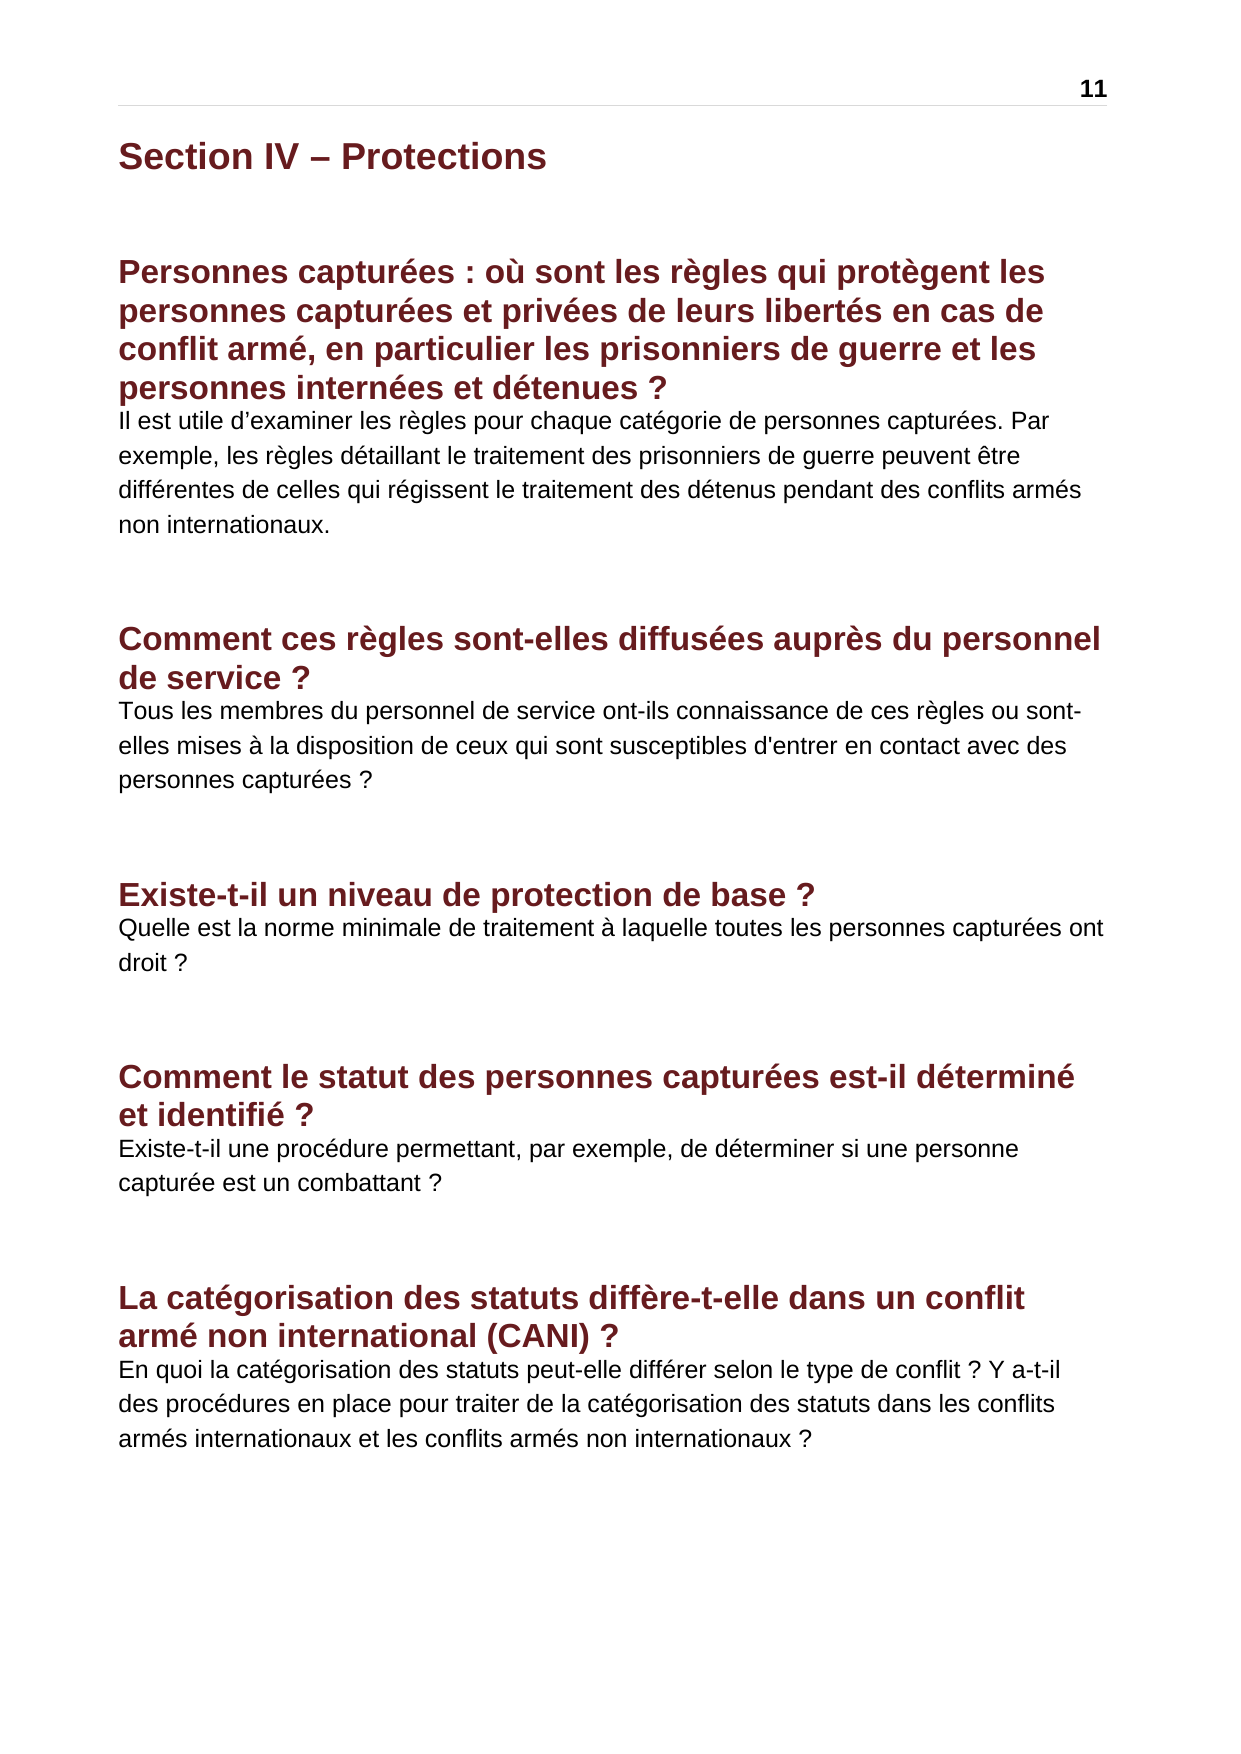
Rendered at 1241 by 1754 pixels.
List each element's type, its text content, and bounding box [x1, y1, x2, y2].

subtitle Personnes capturées : où sont les règles qui protègent les personnes capturées et privées de leurs libertés en cas de conflit armé, en particulier les prisonniers de guerre et les personnes internées et détenues ? [118, 253, 1107, 406]
text Il est utile d’examiner les règles pour chaque catégorie de personnes capturées. Par exemple, les règles détaillant le traitement des prisonniers de guerre peuvent être différentes de celles qui régissent le traitement des détenus pendant des conflits armés non internationaux. [118, 406, 1107, 538]
text Quelle est la norme minimale de traitement à laquelle toutes les personnes capturées ont droit ? [118, 913, 1107, 976]
text Tous les membres du personnel de service ont-ils connaissance de ces règles ou sont-elles mises à la disposition de ceux qui sont susceptibles d'entrer en contact avec des personnes capturées ? [118, 696, 1107, 794]
subtitle Comment le statut des personnes capturées est-il déterminé et identifié ? [118, 1057, 1107, 1134]
text Existe-t-il une procédure permettant, par exemple, de déterminer si une personne capturée est un combattant ? [118, 1134, 1107, 1197]
subtitle Comment ces règles sont-elles diffusées auprès du personnel de service ? [118, 619, 1107, 696]
subtitle La catégorisation des statuts diffère-t-elle dans un conflit armé non international (CANI) ? [118, 1278, 1107, 1355]
subtitle Section IV – Protections [118, 134, 1107, 178]
text En quoi la catégorisation des statuts peut-elle différer selon le type de conflit ? Y a-t-il des procédures en place pour traiter de la catégorisation des statuts dans les conflits armés internationaux et les conflits armés non internationaux ? [118, 1355, 1107, 1452]
subtitle Existe-t-il un niveau de protection de base ? [118, 874, 1107, 913]
